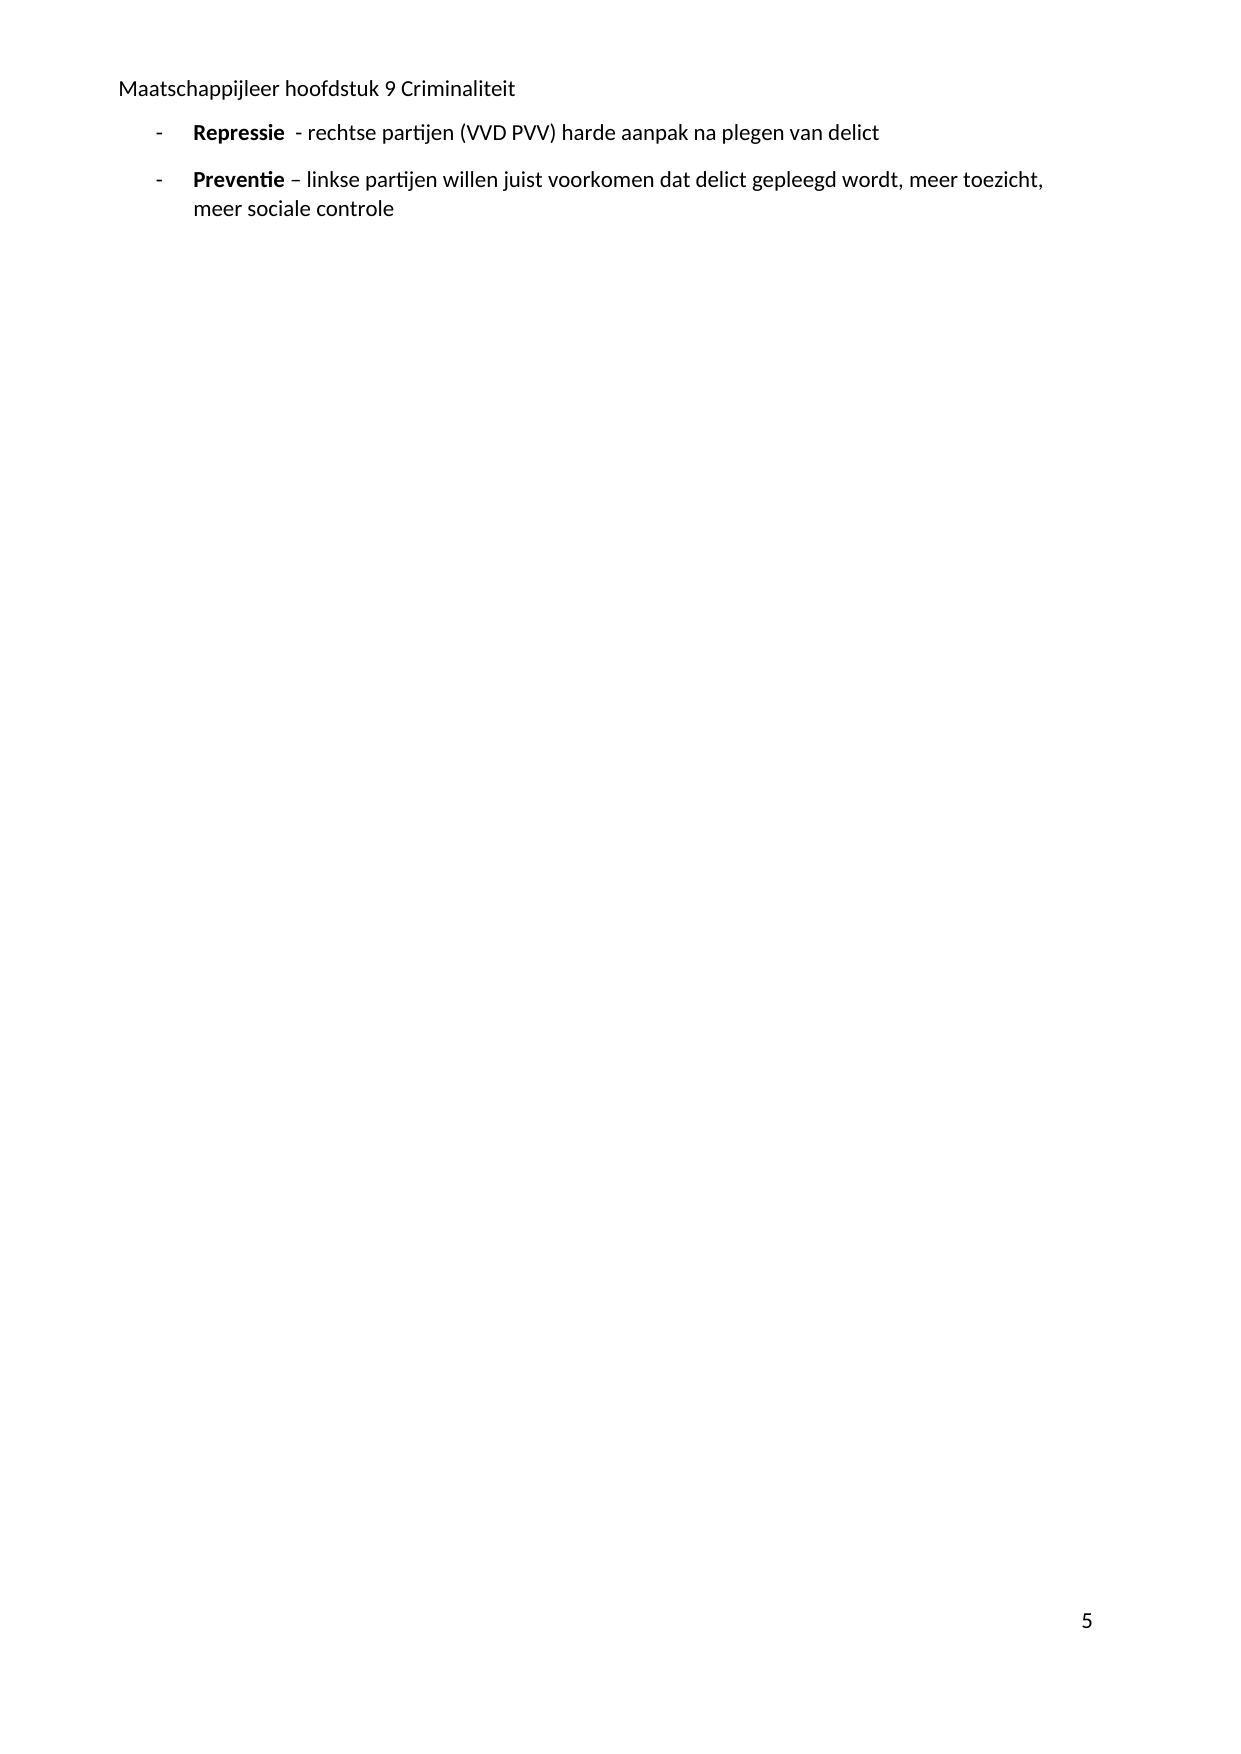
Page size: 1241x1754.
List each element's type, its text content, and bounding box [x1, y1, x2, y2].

list Repressie - rechtse partijen (VVD PVV) harde aanpak na plegen van delict [156, 118, 1092, 146]
list Preventie – linkse partijen willen juist voorkomen dat delict gepleegd wordt, meer toezicht, meer sociale controle [156, 165, 1092, 223]
